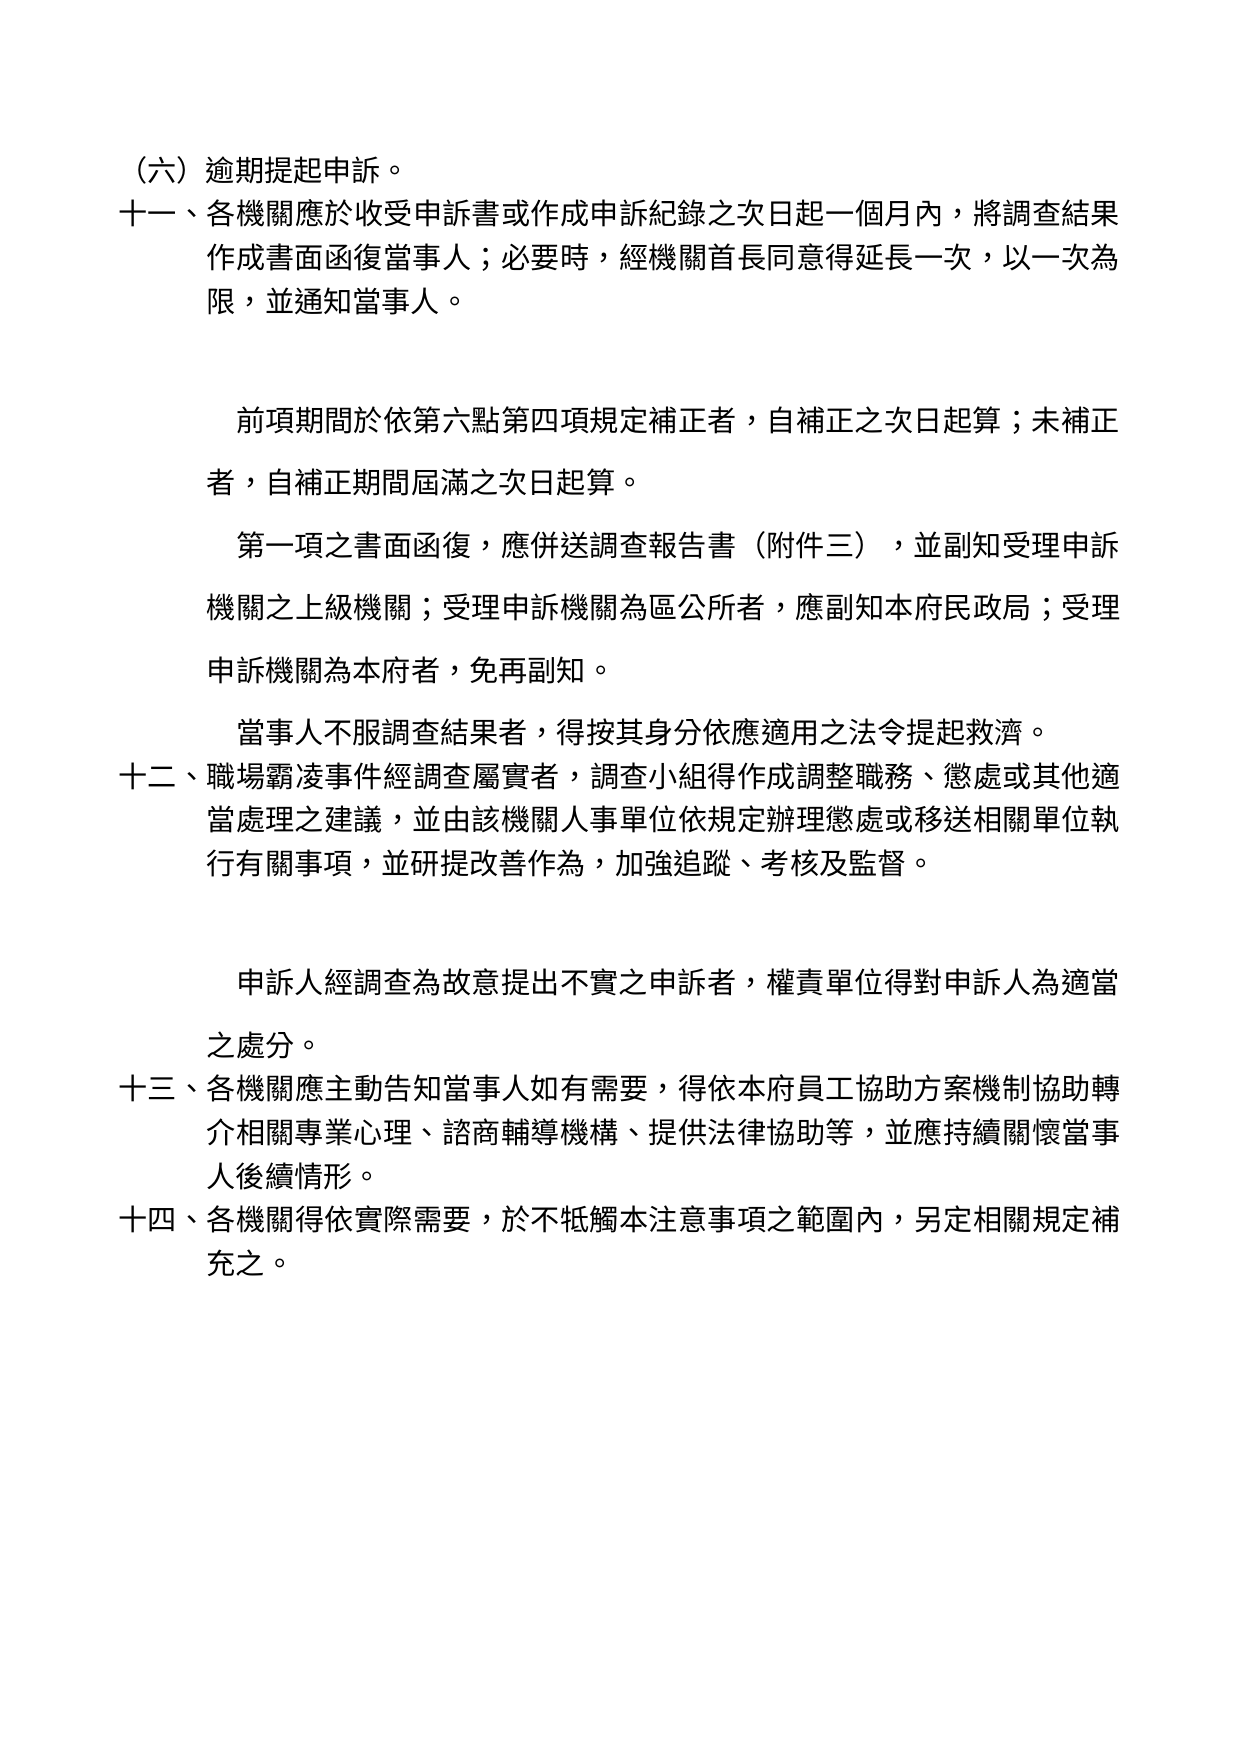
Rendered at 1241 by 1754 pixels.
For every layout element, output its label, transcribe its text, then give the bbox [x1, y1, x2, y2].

text 十四、各機關得依實際需要，於不牴觸本注意事項之範圍內，另定相關規定補充之。 [118, 1196, 1122, 1283]
text 十三、各機關應主動告知當事人如有需要，得依本府員工協助方案機制協助轉介相關專業心理、諮商輔導機構、提供法律協助等，並應持續關懷當事人後續情形。 [118, 1064, 1122, 1196]
text 當事人不服調查結果者，得按其身分依應適用之法令提起救濟。 [207, 689, 1122, 752]
text 申訴人經調查為故意提出不實之申訴者，權責單位得對申訴人為適當之處分。 [207, 939, 1122, 1064]
text 第一項之書面函復，應併送調查報告書（附件三），並副知受理申訴機關之上級機關；受理申訴機關為區公所者，應副知本府民政局；受理申訴機關為本府者，免再副知。 [207, 502, 1122, 689]
text 前項期間於依第六點第四項規定補正者，自補正之次日起算；未補正者，自補正期間屆滿之次日起算。 [207, 377, 1122, 502]
text 十二、職場霸凌事件經調查屬實者，調查小組得作成調整職務、懲處或其他適當處理之建議，並由該機關人事單位依規定辦理懲處或移送相關單位執行有關事項，並研提改善作為，加強追蹤、考核及監督。 [118, 752, 1122, 883]
text （六）逾期提起申訴。 [118, 127, 1122, 189]
text 十一、各機關應於收受申訴書或作成申訴紀錄之次日起一個月內，將調查結果作成書面函復當事人；必要時，經機關首長同意得延長一次，以一次為限，並通知當事人。 [118, 189, 1122, 321]
